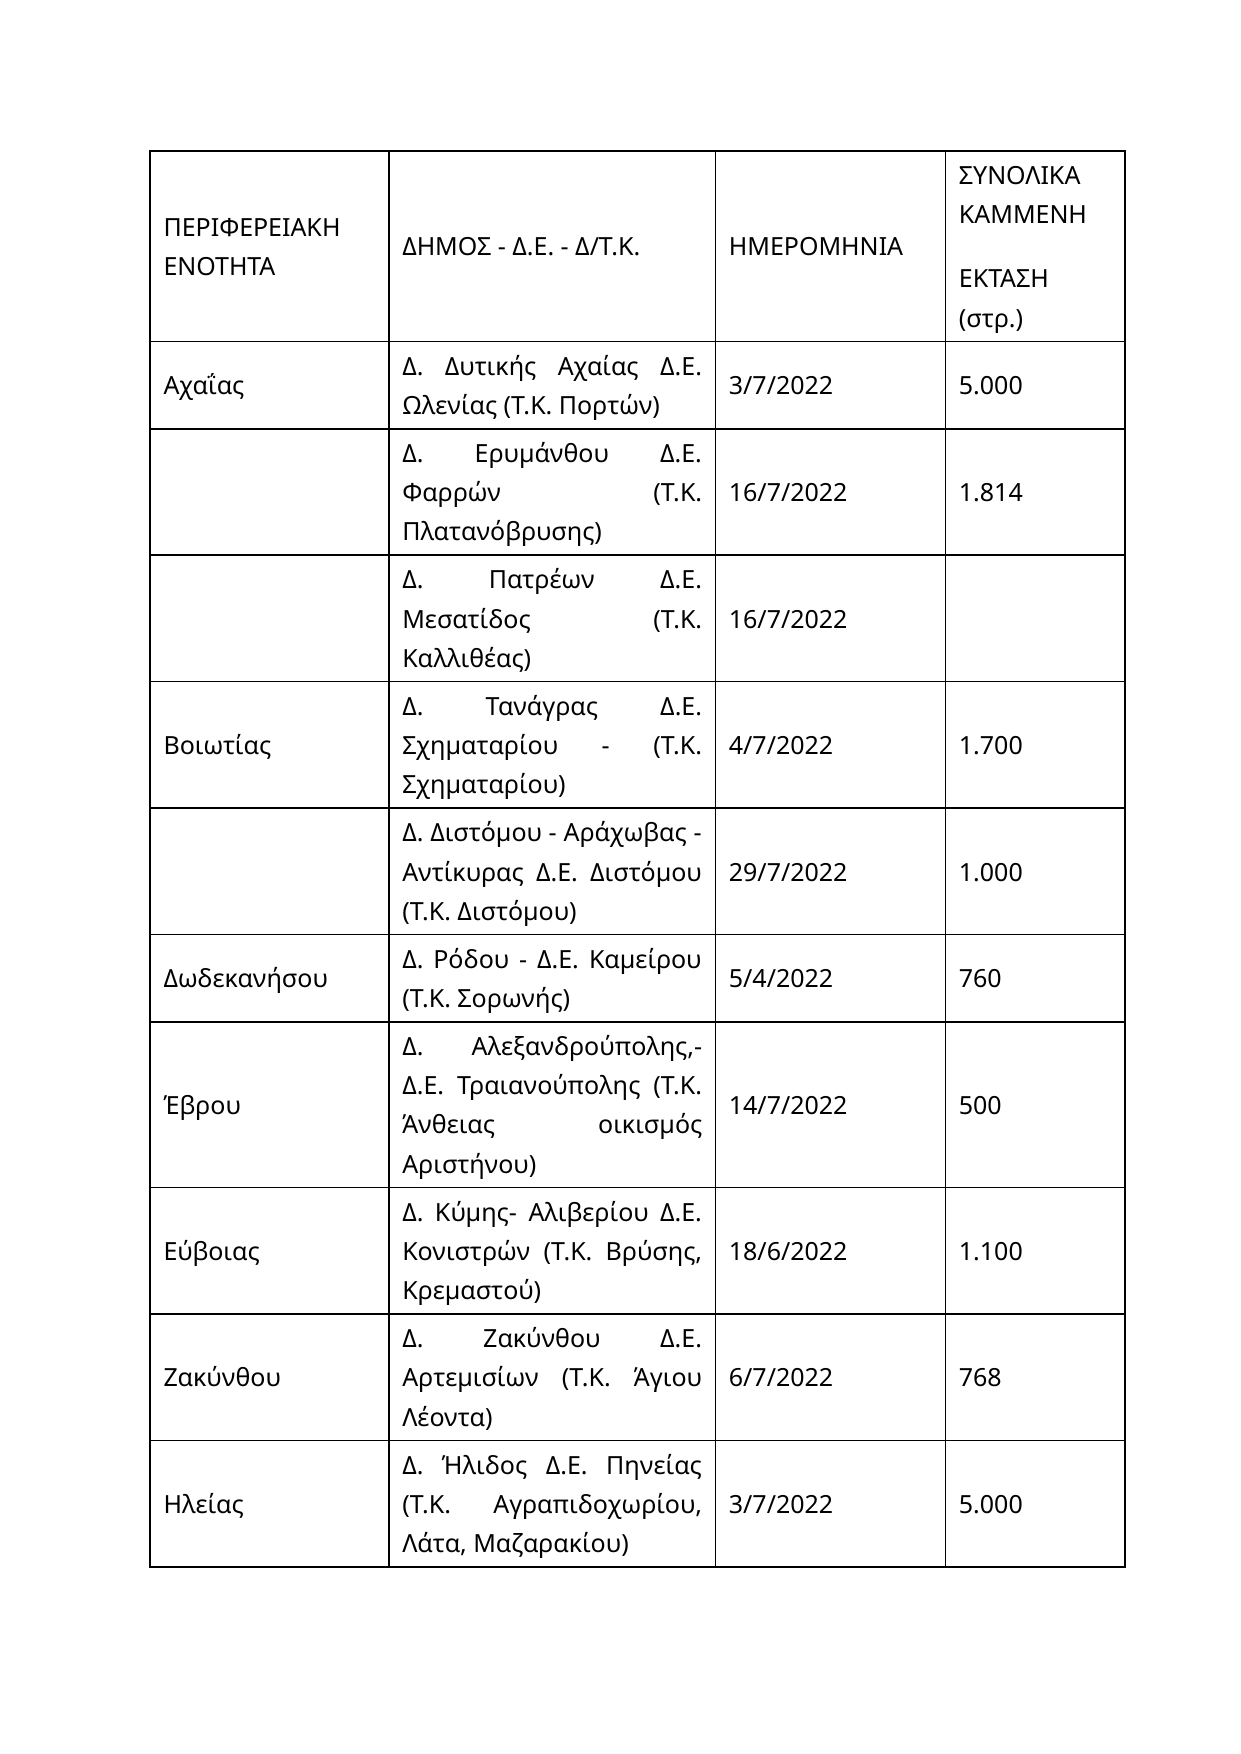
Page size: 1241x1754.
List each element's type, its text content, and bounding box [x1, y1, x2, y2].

table_cell Δ. Αλεξανδρούπολης,- Δ.Ε. Τραιανούπολης (Τ.Κ. Άνθειας οικισμός Αριστήνου) [390, 1023, 715, 1187]
table_cell 1.100 [946, 1188, 1124, 1313]
table_cell Αχαΐας [151, 342, 388, 428]
table_cell [946, 556, 1124, 681]
table_cell Δ. Τανάγρας Δ.Ε. Σχηματαρίου - (Τ.Κ. Σχηματαρίου) [390, 682, 715, 807]
table_cell Βοιωτίας [151, 682, 388, 807]
table_cell 1.000 [946, 809, 1124, 934]
table_cell 3/7/2022 [716, 1441, 945, 1566]
table_cell [151, 809, 388, 934]
table_header ΠΕΡΙΦΕΡΕΙΑΚΗ ΕΝΟΤΗΤΑ [151, 152, 388, 341]
table_cell Δ. Κύμης- Αλιβερίου Δ.Ε. Κονιστρών (Τ.Κ. Βρύσης, Κρεμαστού) [390, 1188, 715, 1313]
table_cell 768 [946, 1315, 1124, 1439]
table_cell 6/7/2022 [716, 1315, 945, 1439]
table_cell 5.000 [946, 342, 1124, 428]
table_header ΣΥΝΟΛΙΚΑ ΚΑΜΜΕΝΗ ΕΚΤΑΣΗ (στρ.) [946, 152, 1124, 341]
table_cell Εύβοιας [151, 1188, 388, 1313]
table_cell Δ. Διστόμου - Αράχωβας - Αντίκυρας Δ.Ε. Διστόμου (Τ.Κ. Διστόμου) [390, 809, 715, 934]
table_cell 1.814 [946, 430, 1124, 554]
table_cell 5/4/2022 [716, 935, 945, 1021]
table_cell 1.700 [946, 682, 1124, 807]
table_cell Ζακύνθου [151, 1315, 388, 1439]
table_cell 16/7/2022 [716, 556, 945, 681]
table_cell Δωδεκανήσου [151, 935, 388, 1021]
table_cell 500 [946, 1023, 1124, 1187]
table_cell Δ. Ζακύνθου Δ.Ε. Αρτεμισίων (Τ.Κ. Άγιου Λέοντα) [390, 1315, 715, 1439]
table_cell 16/7/2022 [716, 430, 945, 554]
table_cell Ηλείας [151, 1441, 388, 1566]
table_cell [151, 430, 388, 554]
table_cell Έβρου [151, 1023, 388, 1187]
table_header ΔΗΜΟΣ - Δ.Ε. - Δ/Τ.Κ. [390, 152, 715, 341]
table_cell 14/7/2022 [716, 1023, 945, 1187]
table_cell [151, 556, 388, 681]
table_cell Δ. Δυτικής Αχαίας Δ.Ε. Ωλενίας (Τ.Κ. Πορτών) [390, 342, 715, 428]
table_cell 18/6/2022 [716, 1188, 945, 1313]
table_cell 5.000 [946, 1441, 1124, 1566]
table_cell Δ. Ρόδου - Δ.Ε. Καμείρου (Τ.Κ. Σορωνής) [390, 935, 715, 1021]
table_cell 760 [946, 935, 1124, 1021]
table_cell Δ. Πατρέων Δ.Ε. Μεσατίδος (Τ.Κ. Καλλιθέας) [390, 556, 715, 681]
table_cell 4/7/2022 [716, 682, 945, 807]
table_cell Δ. Ερυμάνθου Δ.Ε. Φαρρών (Τ.Κ. Πλατανόβρυσης) [390, 430, 715, 554]
table_header ΗΜΕΡΟΜΗΝΙΑ [716, 152, 945, 341]
table_cell Δ. Ήλιδος Δ.Ε. Πηνείας (Τ.Κ. Αγραπιδοχωρίου, Λάτα, Μαζαρακίου) [390, 1441, 715, 1566]
table_cell 29/7/2022 [716, 809, 945, 934]
table_cell 3/7/2022 [716, 342, 945, 428]
